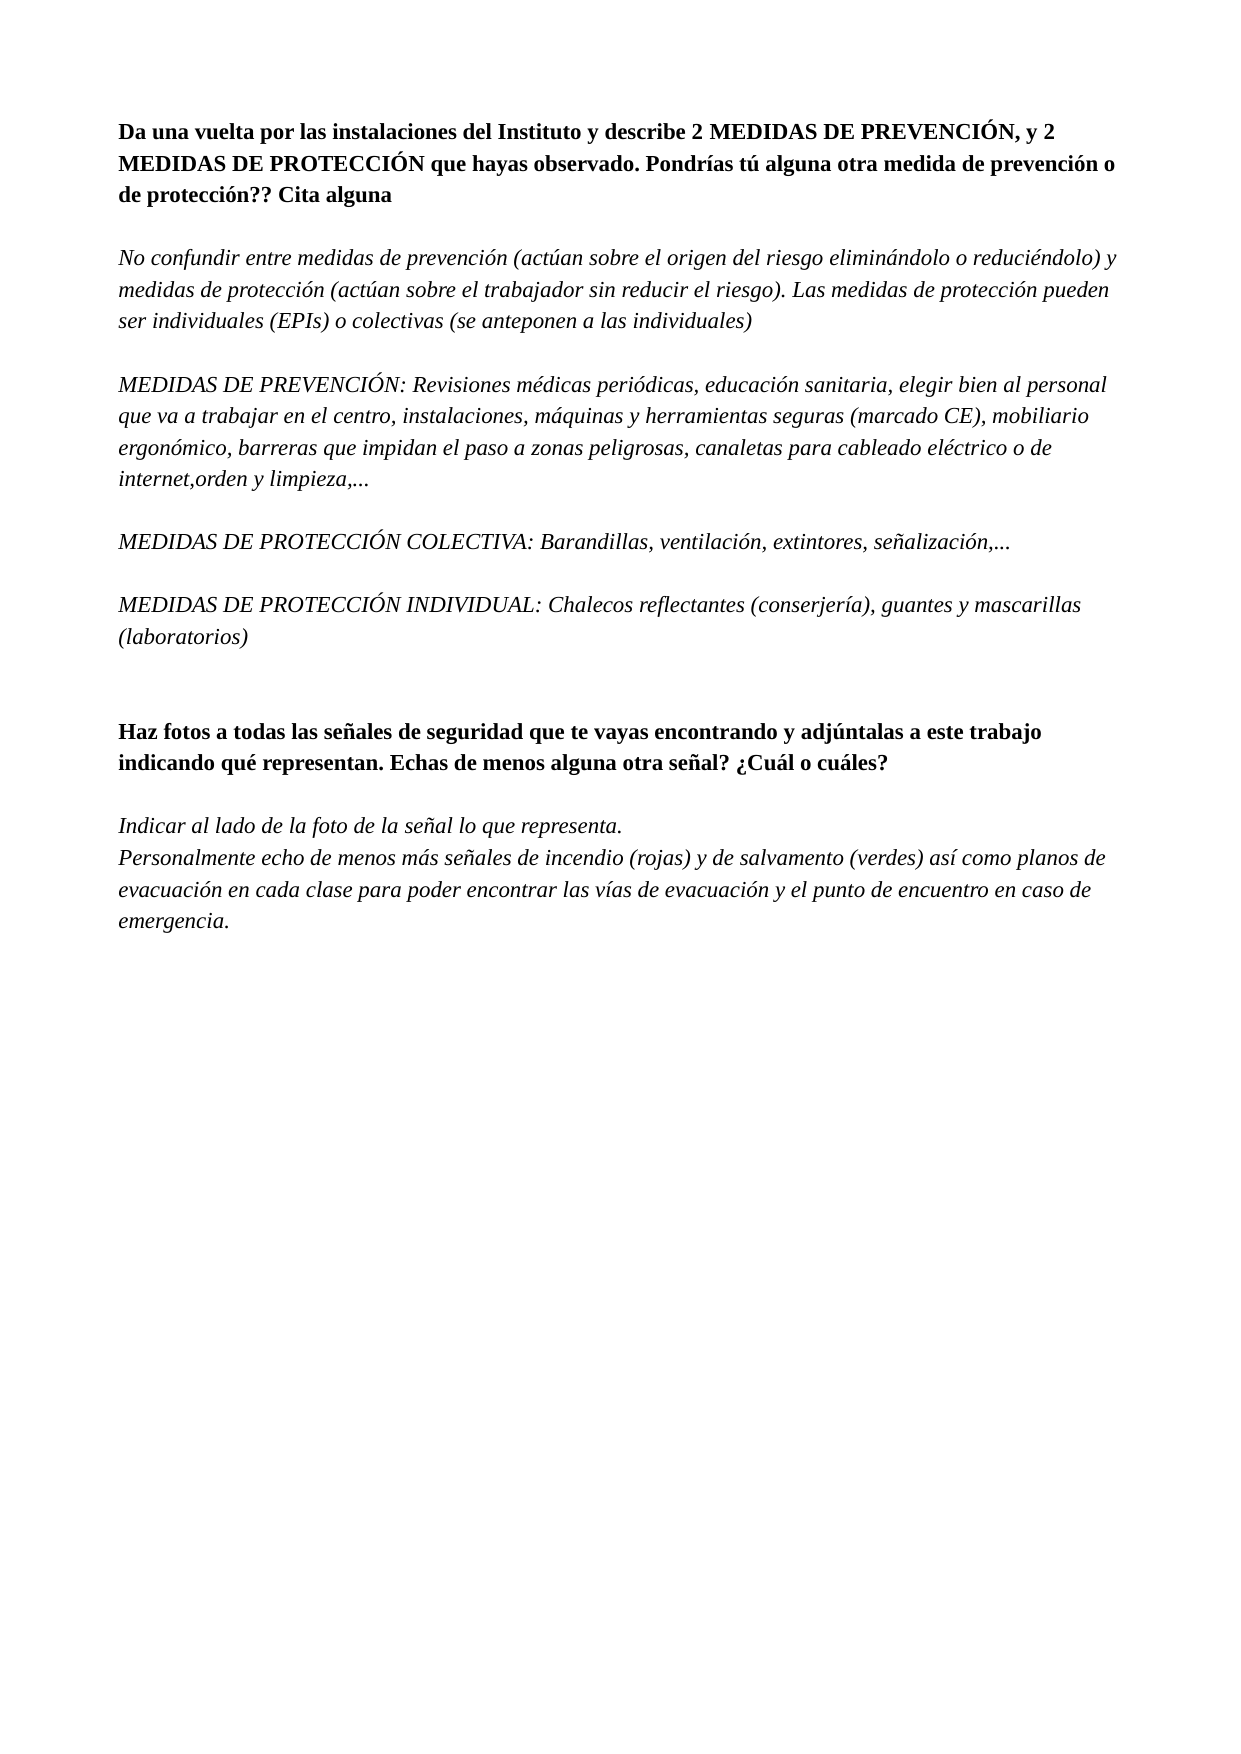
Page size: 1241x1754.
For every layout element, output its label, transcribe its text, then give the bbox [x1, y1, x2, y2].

text MEDIDAS DE PREVENCIÓN: Revisiones médicas periódicas, educación sanitaria, elegir bien al personal que va a trabajar en el centro, instalaciones, máquinas y herramientas seguras (marcado CE), mobiliario ergonómico, barreras que impidan el paso a zonas peligrosas, canaletas para cableado eléctrico o de internet,orden y limpieza,... [118, 371, 1122, 492]
text MEDIDAS DE PROTECCIÓN COLECTIVA: Barandillas, ventilación, extintores, señalización,... [118, 528, 1122, 555]
text Da una vuelta por las instalaciones del Instituto y describe 2 MEDIDAS DE PREVENCIÓN, y 2 MEDIDAS DE PROTECCIÓN que hayas observado. Pondrías tú alguna otra medida de prevención o de protección?? Cita alguna [118, 118, 1122, 208]
text Haz fotos a todas las señales de seguridad que te vayas encontrando y adjúntalas a este trabajo indicando qué representan. Echas de menos alguna otra señal? ¿Cuál o cuáles? [118, 718, 1122, 776]
text No confundir entre medidas de prevención (actúan sobre el origen del riesgo eliminándolo o reduciéndolo) y medidas de protección (actúan sobre el trabajador sin reducir el riesgo). Las medidas de protección pueden ser individuales (EPIs) o colectivas (se anteponen a las individuales) [118, 244, 1122, 334]
text MEDIDAS DE PROTECCIÓN INDIVIDUAL: Chalecos reflectantes (conserjería), guantes y mascarillas (laboratorios) [118, 592, 1122, 649]
text Indicar al lado de la foto de la señal lo que representa. [118, 812, 1122, 839]
text Personalmente echo de menos más señales de incendio (rojas) y de salvamento (verdes) así como planos de evacuación en cada clase para poder encontrar las vías de evacuación y el punto de encuentro en caso de emergencia. [118, 844, 1122, 933]
